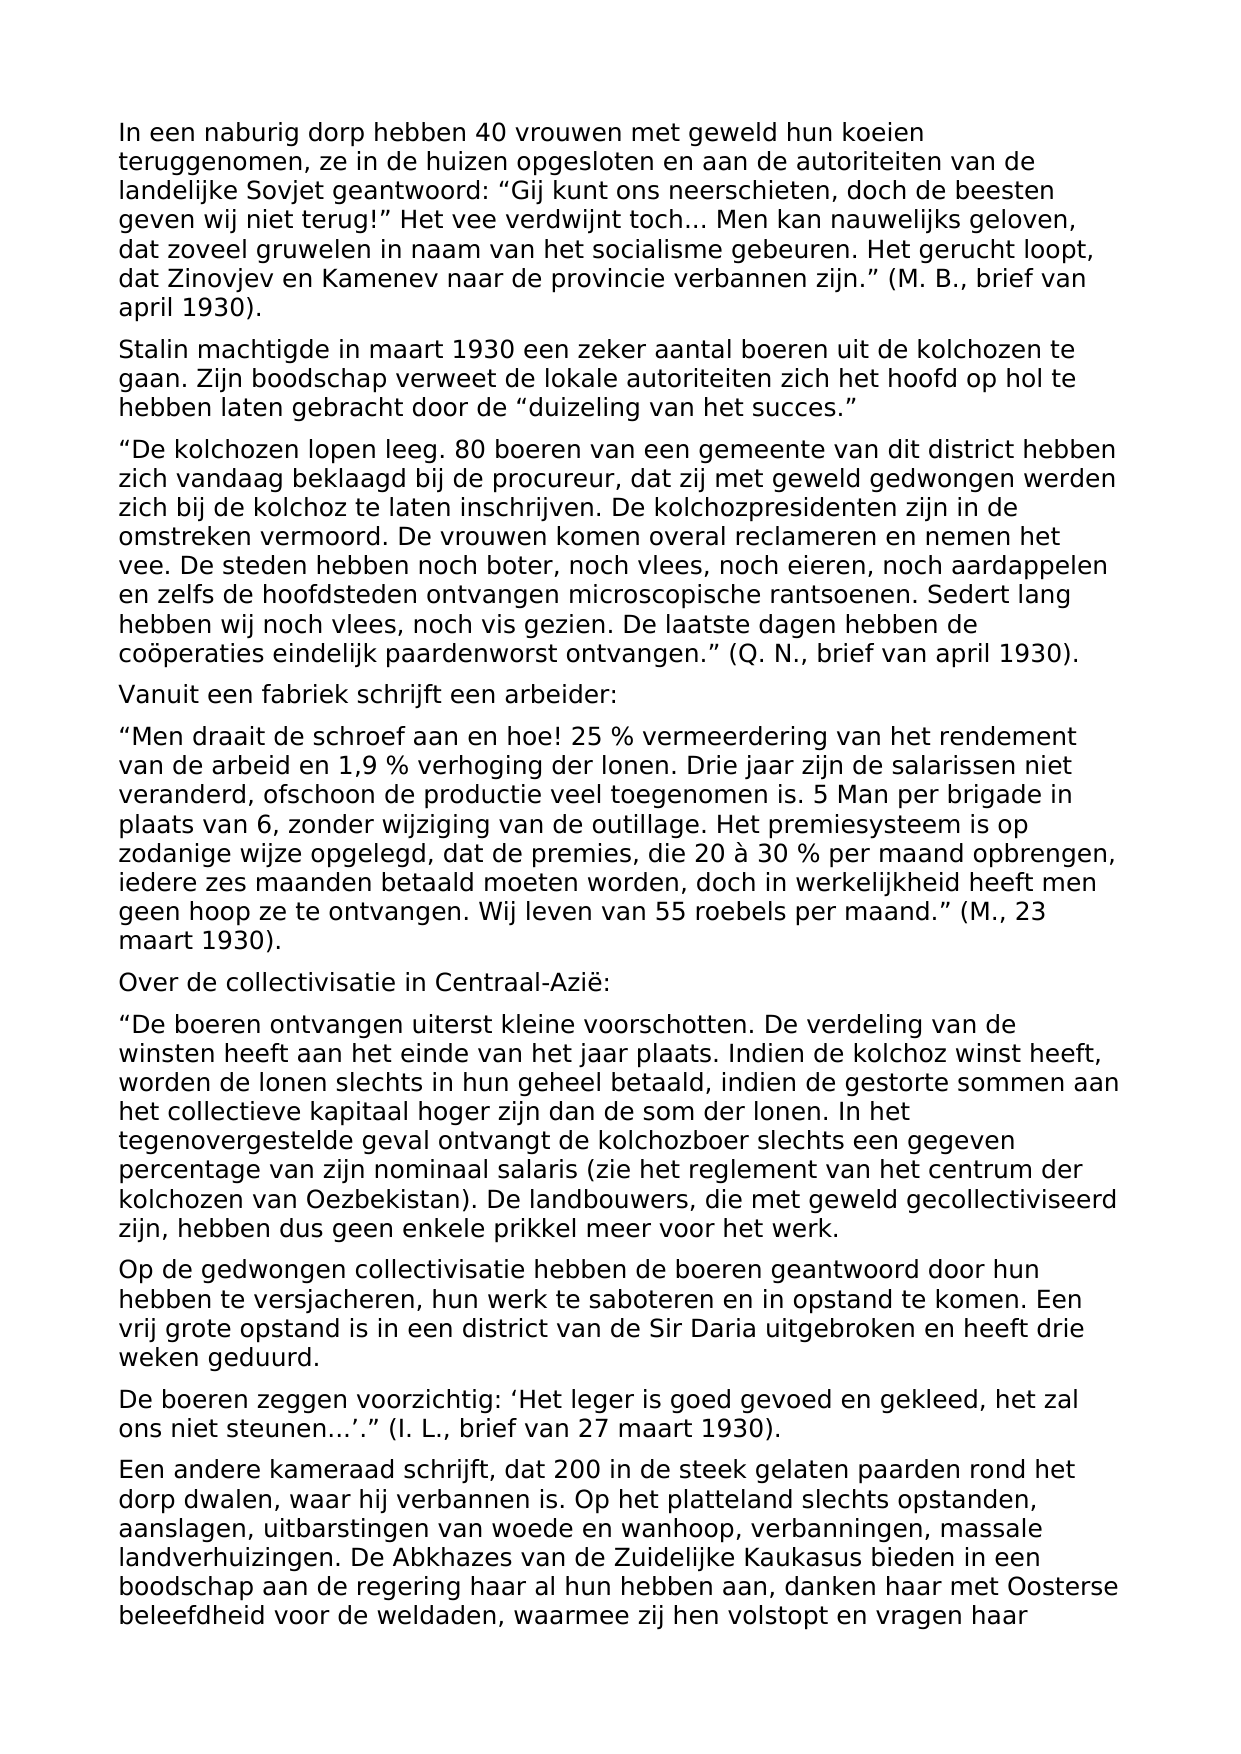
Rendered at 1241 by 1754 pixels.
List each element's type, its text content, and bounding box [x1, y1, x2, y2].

text “De kolchozen lopen leeg. 80 boeren van een gemeente van dit district hebben zich vandaag beklaagd bij de procureur, dat zij met geweld gedwongen werden zich bij de kolchoz te laten inschrijven. De kolchozpresidenten zijn in de omstreken vermoord. De vrouwen komen overal reclameren en nemen het vee. De steden hebben noch boter, noch vlees, noch eieren, noch aardappelen en zelfs de hoofdsteden ontvangen microscopische rantsoenen. Sedert lang hebben wij noch vlees, noch vis gezien. De laatste dagen hebben de coöperaties eindelijk paardenworst ontvangen.” (Q. N., brief van april 1930). [118, 435, 1122, 668]
text “De boeren ontvangen uiterst kleine voorschotten. De verdeling van de winsten heeft aan het einde van het jaar plaats. Indien de kolchoz winst heeft, worden de lonen slechts in hun geheel betaald, indien de gestorte sommen aan het collectieve kapitaal hoger zijn dan de som der lonen. In het tegenovergestelde geval ontvangt de kolchozboer slechts een gegeven percentage van zijn nominaal salaris (zie het reglement van het centrum der kolchozen van Oezbekistan). De landbouwers, die met geweld gecollectiviseerd zijn, hebben dus geen enkele prikkel meer voor het werk. [118, 1010, 1122, 1243]
text De boeren zeggen voorzichtig: ‘Het leger is goed gevoed en gekleed, het zal ons niet steunen...’.” (I. L., brief van 27 maart 1930). [118, 1385, 1122, 1443]
text Over de collectivisatie in Centraal-Azië: [118, 968, 1122, 997]
text Op de gedwongen collectivisatie hebben de boeren geantwoord door hun hebben te versjacheren, hun werk te saboteren en in opstand te komen. Een vrij grote opstand is in een district van de Sir Daria uitgebroken en heeft drie weken geduurd. [118, 1256, 1122, 1372]
text Een andere kameraad schrijft, dat 200 in de steek gelaten paarden rond het dorp dwalen, waar hij verbannen is. Op het platteland slechts opstanden, aanslagen, uitbarstingen van woede en wanhoop, verbanningen, massale landverhuizingen. De Abkhazes van de Zuidelijke Kaukasus bieden in een boodschap aan de regering haar al hun hebben aan, danken haar met Oosterse beleefdheid voor de weldaden, waarmee zij hen volstopt en vragen haar [118, 1456, 1122, 1631]
text Vanuit een fabriek schrijft een arbeider: [118, 681, 1122, 710]
text Stalin machtigde in maart 1930 een zeker aantal boeren uit de kolchozen te gaan. Zijn boodschap verweet de lokale autoriteiten zich het hoofd op hol te hebben laten gebracht door de “duizeling van het succes.” [118, 335, 1122, 422]
text In een naburig dorp hebben 40 vrouwen met geweld hun koeien teruggenomen, ze in de huizen opgesloten en aan de autoriteiten van de landelijke Sovjet geantwoord: “Gij kunt ons neerschieten, doch de beesten geven wij niet terug!” Het vee verdwijnt toch... Men kan nauwelijks geloven, dat zoveel gruwelen in naam van het socialisme gebeuren. Het gerucht loopt, dat Zinovjev en Kamenev naar de provincie verbannen zijn.” (M. B., brief van april 1930). [118, 118, 1122, 322]
text “Men draait de schroef aan en hoe! 25 % vermeerdering van het rendement van de arbeid en 1,9 % verhoging der lonen. Drie jaar zijn de salarissen niet veranderd, ofschoon de productie veel toegenomen is. 5 Man per brigade in plaats van 6, zonder wijziging van de outillage. Het premiesysteem is op zodanige wijze opgelegd, dat de premies, die 20 à 30 % per maand opbrengen, iedere zes maanden betaald moeten worden, doch in werkelijkheid heeft men geen hoop ze te ontvangen. Wij leven van 55 roebels per maand.” (M., 23 maart 1930). [118, 722, 1122, 956]
